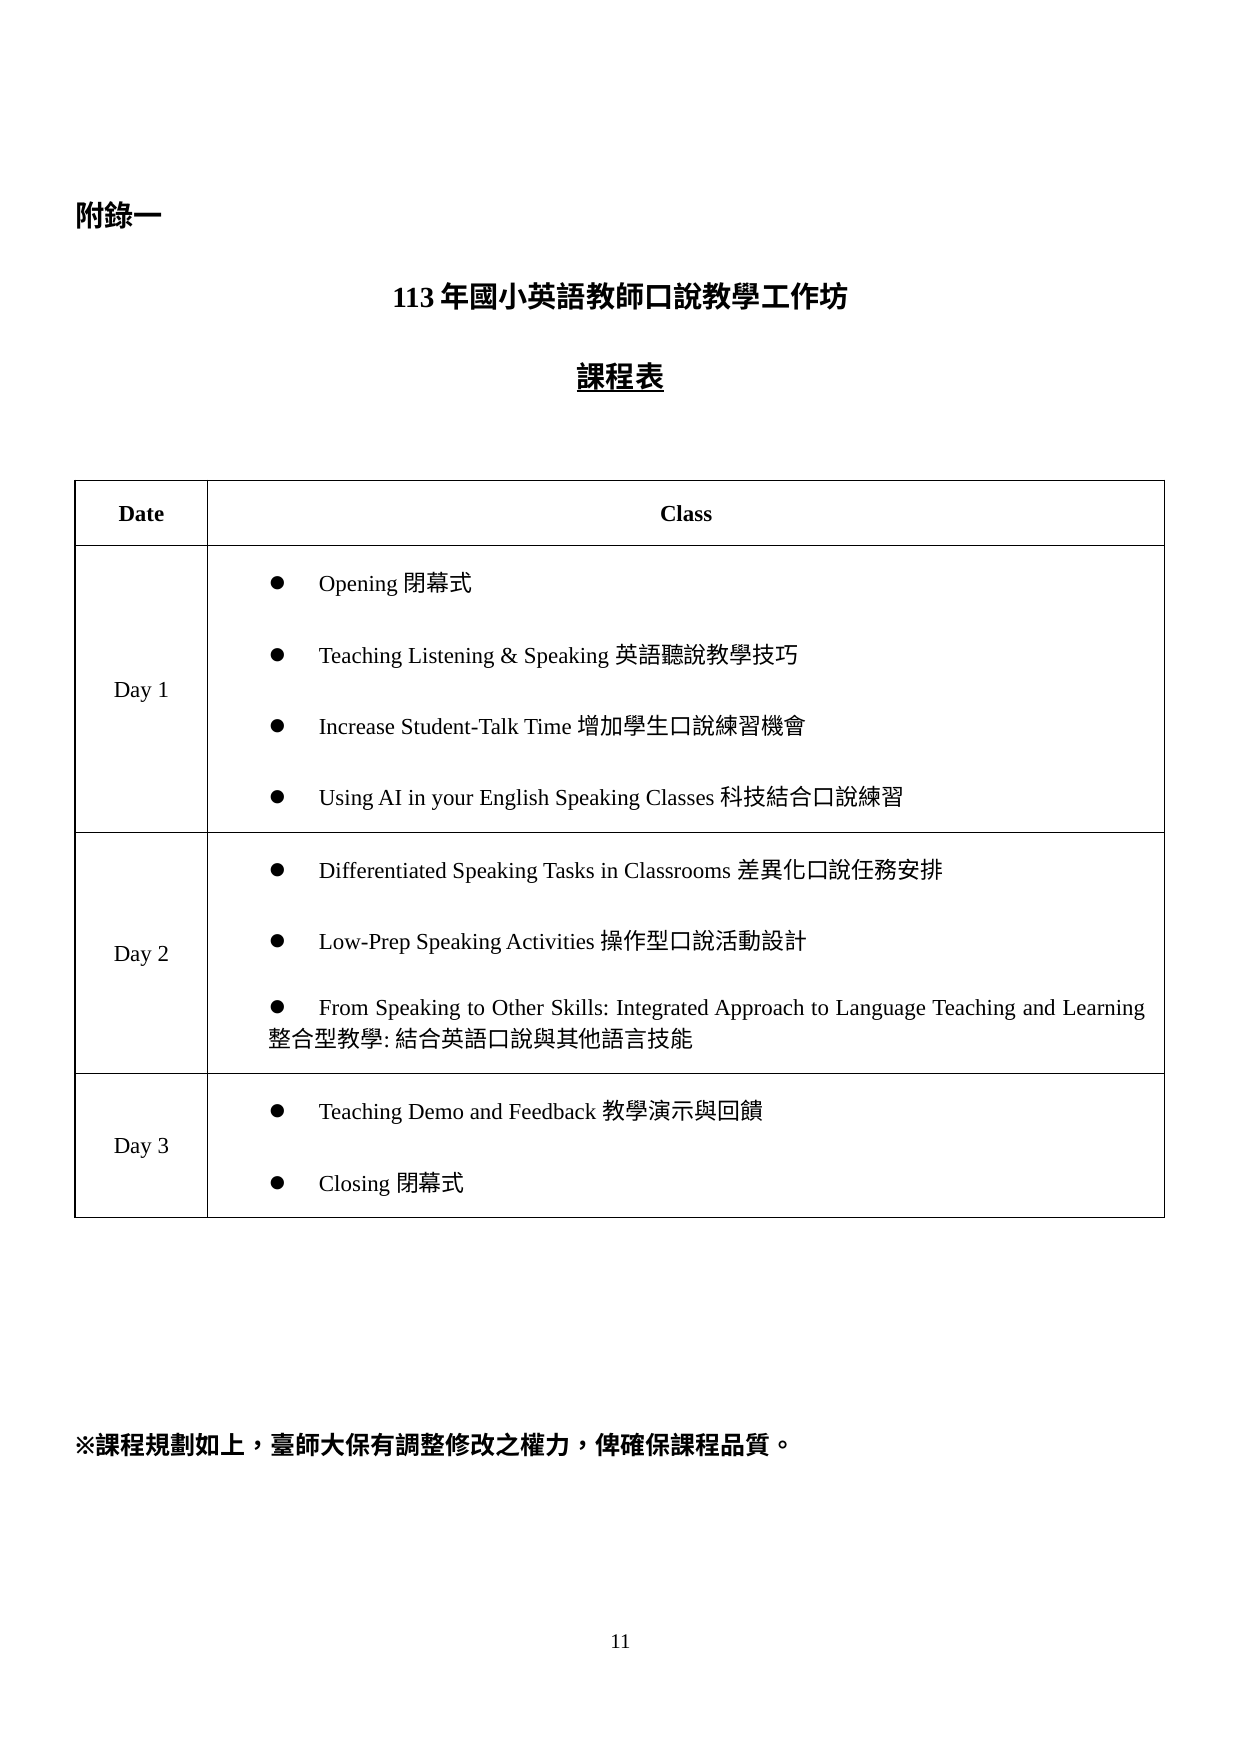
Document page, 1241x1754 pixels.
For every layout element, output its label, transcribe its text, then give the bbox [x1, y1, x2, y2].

table_cell Opening 閉幕式 Teaching Listening & Speaking 英語聽說教學技巧 Increase Student-Talk Time 增加學生口說練習機會 Using AI in your English Speaking Classes 科技結合口說練習 [208, 546, 1164, 832]
text ※課程規劃如上，臺師大保有調整修改之權力，俾確保課程品質。 [75, 1402, 1165, 1464]
table_cell Day 3 [76, 1074, 207, 1217]
table_cell Teaching Demo and Feedback 教學演示與回饋 Closing 閉幕式 [208, 1074, 1164, 1217]
table_cell Day 1 [76, 546, 207, 832]
table_cell Differentiated Speaking Tasks in Classrooms 差異化口說任務安排 Low-Prep Speaking Activities 操作型口說活動設計 From Speaking to Other Skills: Integrated Approach to Language Teaching and Learning 整合型教學: 結合英語口說與其他語言技能 [208, 833, 1164, 1073]
text 附錄一 [75, 193, 1165, 235]
table_header Class [208, 481, 1164, 545]
text 113年國小英語教師口說教學工作坊 [75, 273, 1165, 316]
table_cell Day 2 [76, 833, 207, 1073]
table_header Date [76, 481, 207, 545]
text 課程表 [75, 354, 1165, 396]
